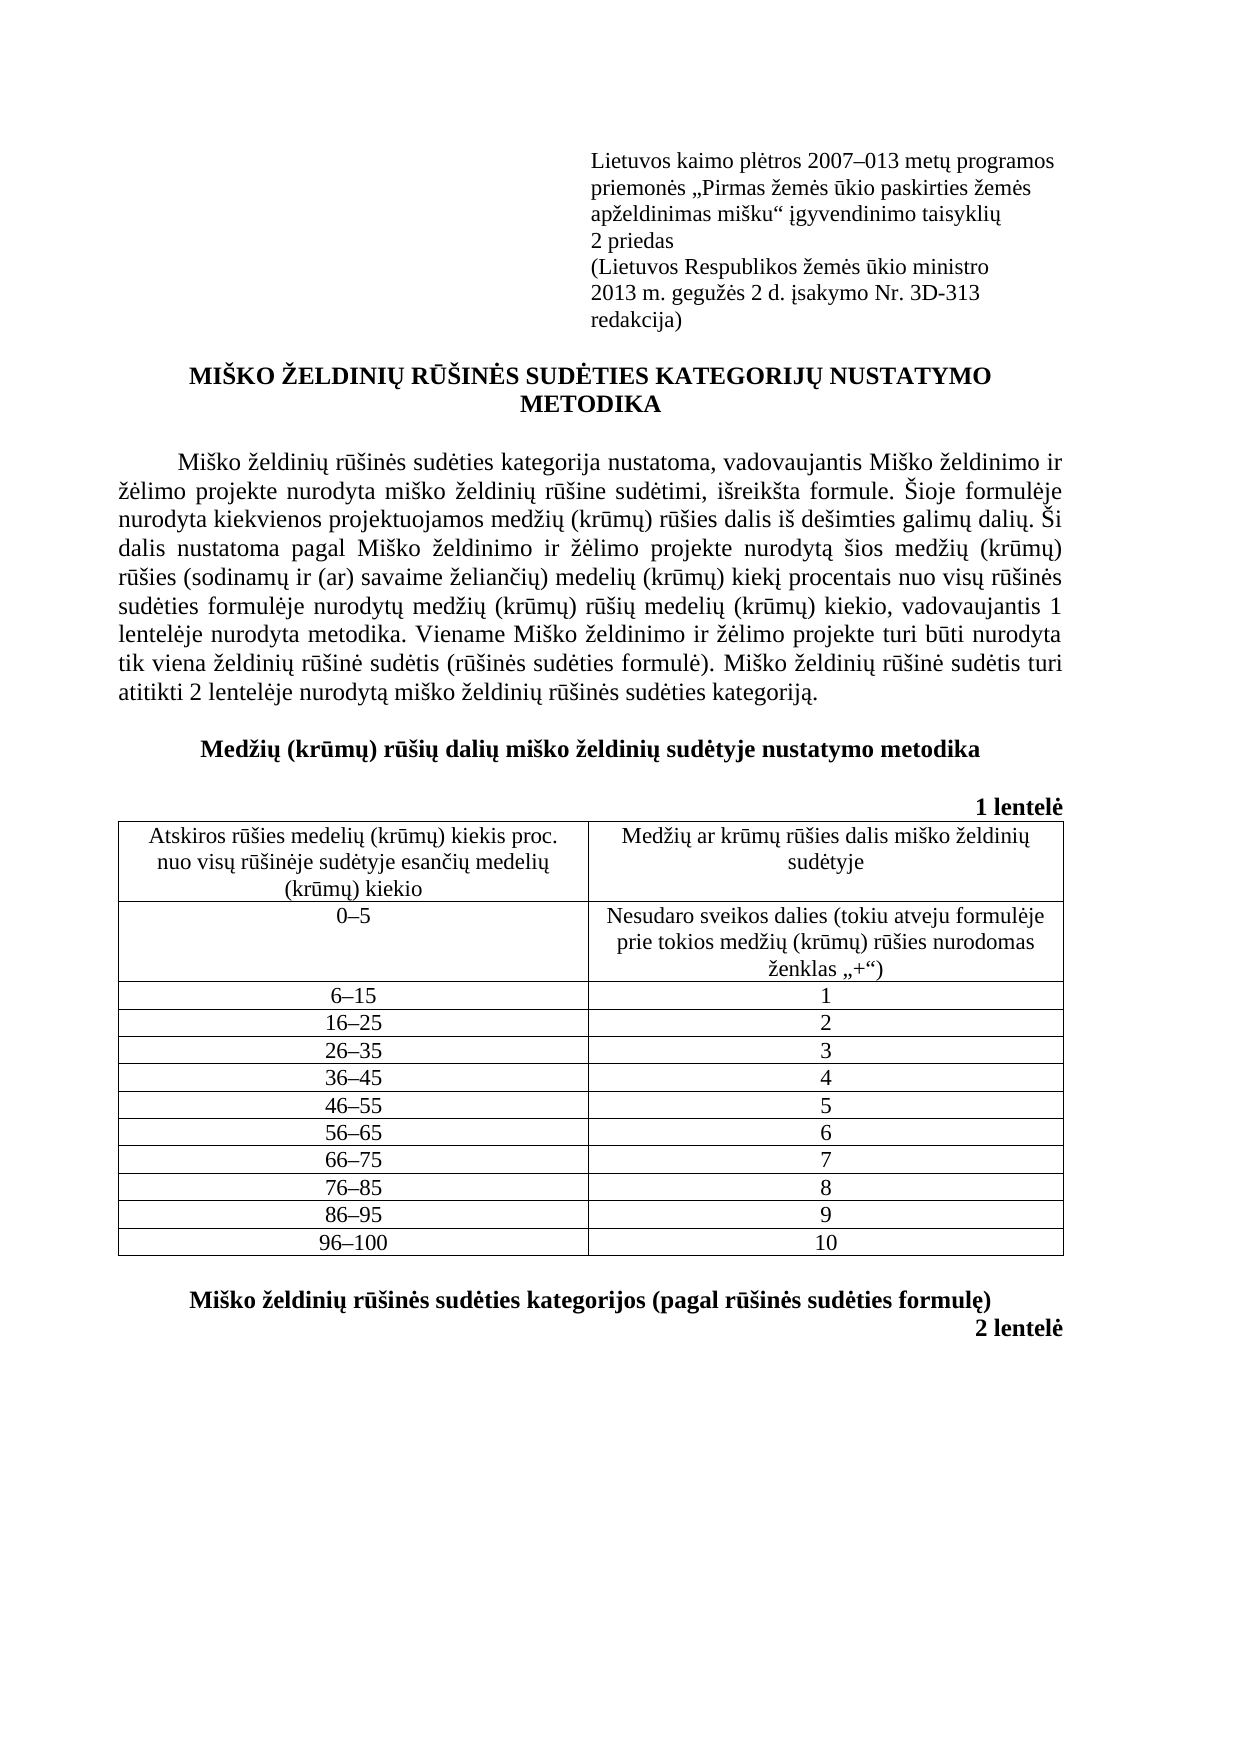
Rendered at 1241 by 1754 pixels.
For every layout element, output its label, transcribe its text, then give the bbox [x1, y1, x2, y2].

table_cell 76–85 [119, 1174, 588, 1200]
table_cell 36–45 [119, 1064, 588, 1091]
table_cell 8 [589, 1174, 1063, 1200]
table_cell 10 [589, 1229, 1063, 1255]
text MIŠKO ŽELDINIŲ RŪŠINĖS SUDĖTIES KATEGORIJŲ NUSTATYMO METODIKA [118, 361, 1063, 418]
table_cell 6 [589, 1119, 1063, 1145]
text Medžių (krūmų) rūšių dalių miško želdinių sudėtyje nustatymo metodika [118, 734, 1063, 763]
table_cell 46–55 [119, 1092, 588, 1118]
text Miško želdinių rūšinės sudėties kategorija nustatoma, vadovaujantis Miško želdinimo ir žėlimo projekte nurodyta miško želdinių rūšine sudėtimi, išreikšta formule. Šioje formulėje nurodyta kiekvienos projektuojamos medžių (krūmų) rūšies dalis iš dešimties galimų dalių. Ši dalis nustatoma pagal Miško želdinimo ir žėlimo projekte nurodytą šios medžių (krūmų) rūšies (sodinamų ir (ar) savaime želiančių) medelių (krūmų) kiekį procentais nuo visų rūšinės sudėties formulėje nurodytų medžių (krūmų) rūšių medelių (krūmų) kiekio, vadovaujantis 1 lentelėje nurodyta metodika. Viename Miško želdinimo ir žėlimo projekte turi būti nurodyta tik viena želdinių rūšinė sudėtis (rūšinės sudėties formulė). Miško želdinių rūšinė sudėtis turi atitikti 2 lentelėje nurodytą miško želdinių rūšinės sudėties kategoriją. [118, 447, 1063, 706]
table_cell 86–95 [119, 1201, 588, 1228]
text 1 lentelė [118, 792, 1063, 821]
table_cell 1 [589, 982, 1063, 1008]
text 2013 m. gegužės 2 d. įsakymo Nr. 3D-313 redakcija) [591, 279, 1063, 332]
text (Lietuvos Respublikos žemės ūkio ministro [591, 253, 1063, 279]
table_cell 7 [589, 1146, 1063, 1173]
table_cell 6–15 [119, 982, 588, 1008]
table_cell 0–5 [119, 902, 588, 981]
text Lietuvos kaimo plėtros 2007–013 metų programos [591, 148, 1063, 174]
table_cell 9 [589, 1201, 1063, 1228]
text 2 priedas [591, 227, 1063, 253]
table_header Atskiros rūšies medelių (krūmų) kiekis proc. nuo visų rūšinėje sudėtyje esančių medelių (krūmų) kiekio [119, 822, 588, 901]
table_cell 56–65 [119, 1119, 588, 1145]
table_cell 26–35 [119, 1037, 588, 1063]
text 2 lentelė [118, 1313, 1063, 1342]
table_cell 96–100 [119, 1229, 588, 1255]
text Miško želdinių rūšinės sudėties kategorijos (pagal rūšinės sudėties formulę) [118, 1285, 1063, 1313]
text priemonės „Pirmas žemės ūkio paskirties žemės [591, 174, 1063, 200]
text apželdinimas mišku“ įgyvendinimo taisyklių [591, 200, 1063, 227]
table_cell 4 [589, 1064, 1063, 1091]
table_cell 16–25 [119, 1010, 588, 1036]
table_cell Nesudaro sveikos dalies (tokiu atveju formulėje prie tokios medžių (krūmų) rūšies nurodomas ženklas „+“) [589, 902, 1063, 981]
table_header Medžių ar krūmų rūšies dalis miško želdinių sudėtyje [589, 822, 1063, 901]
table_cell 2 [589, 1010, 1063, 1036]
table_cell 3 [589, 1037, 1063, 1063]
table_cell 5 [589, 1092, 1063, 1118]
table_cell 66–75 [119, 1146, 588, 1173]
